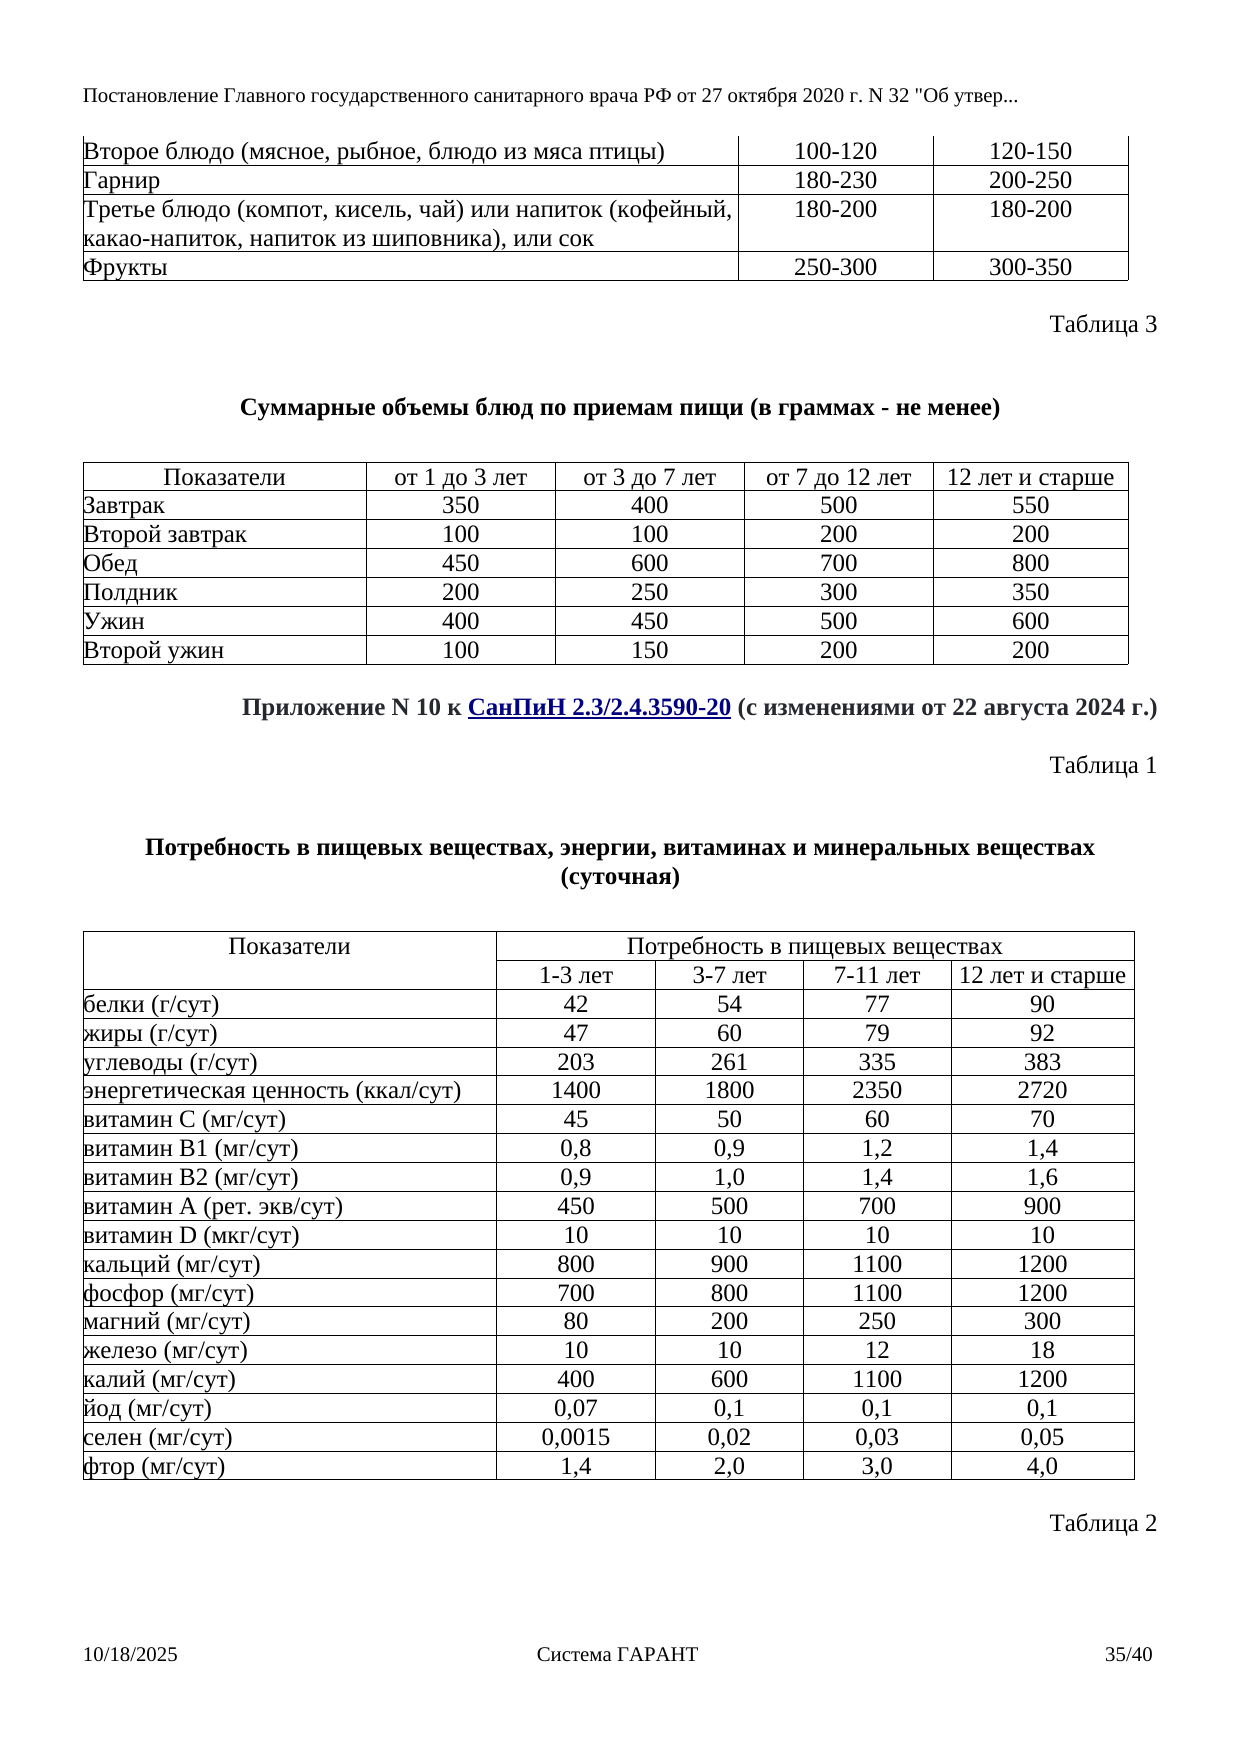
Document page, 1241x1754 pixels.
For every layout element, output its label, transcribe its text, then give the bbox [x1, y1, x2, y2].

table_cell 300-350 [934, 252, 1128, 280]
text Таблица 3 [83, 309, 1157, 338]
table_cell витамин В1 (мг/сут) [84, 1134, 496, 1162]
text Приложение N 10 к СанПиН 2.3/2.4.3590-20 (с изменениями от 22 августа 2024 г.) [83, 692, 1157, 721]
table_cell 0,1 [804, 1394, 951, 1422]
table_cell 0,1 [656, 1394, 803, 1422]
table_cell 1-3 лет [497, 961, 655, 989]
table_cell 400 [367, 607, 555, 635]
table_cell 120-150 [934, 136, 1128, 165]
table_cell 47 [497, 1019, 655, 1047]
table_cell 450 [367, 549, 555, 577]
table_cell 100 [367, 520, 555, 548]
table_cell 180-230 [739, 166, 933, 194]
table_header от 7 до 12 лет [745, 463, 933, 490]
table_cell 100 [556, 520, 744, 548]
table_cell 10 [497, 1336, 655, 1364]
table_cell 60 [656, 1019, 803, 1047]
table_cell 150 [556, 636, 744, 664]
table_cell углеводы (г/сут) [84, 1048, 496, 1075]
table_cell 0,8 [497, 1134, 655, 1162]
table_cell 800 [497, 1250, 655, 1278]
table_cell 10 [497, 1221, 655, 1249]
table_cell 1,4 [497, 1452, 655, 1479]
table_cell жиры (г/сут) [84, 1019, 496, 1047]
table_cell энергетическая ценность (ккал/сут) [84, 1076, 496, 1104]
table_cell 1,0 [656, 1163, 803, 1191]
table_cell 1200 [952, 1365, 1134, 1393]
table_cell железо (мг/сут) [84, 1336, 496, 1364]
table_cell 1200 [952, 1279, 1134, 1306]
table_cell 300 [745, 578, 933, 606]
table_cell 3,0 [804, 1452, 951, 1479]
table_cell 1800 [656, 1076, 803, 1104]
table_cell 200 [934, 636, 1128, 664]
table_cell Гарнир [84, 166, 738, 194]
table_cell 0,02 [656, 1423, 803, 1451]
table_cell 700 [497, 1279, 655, 1306]
table_header Показатели [84, 463, 366, 490]
table_cell 2720 [952, 1076, 1134, 1104]
subtitle Потребность в пищевых веществах, энергии, витаминах и минеральных веществах (суточная) [83, 832, 1157, 890]
table_cell 90 [952, 990, 1134, 1018]
table_cell 180-200 [739, 195, 933, 251]
table_header 12 лет и старше [934, 463, 1128, 490]
table_cell 450 [556, 607, 744, 635]
table_cell 0,07 [497, 1394, 655, 1422]
table_cell 10 [656, 1221, 803, 1249]
table_cell 10 [656, 1336, 803, 1364]
table_cell 0,03 [804, 1423, 951, 1451]
table_cell витамин А (рет. экв/сут) [84, 1192, 496, 1220]
table_cell 70 [952, 1105, 1134, 1133]
table_cell 60 [804, 1105, 951, 1133]
table_cell Ужин [84, 607, 366, 635]
table_header от 1 до 3 лет [367, 463, 555, 490]
table_cell 80 [497, 1307, 655, 1335]
table_cell магний (мг/сут) [84, 1307, 496, 1335]
table_cell 4,0 [952, 1452, 1134, 1479]
table_cell 1,6 [952, 1163, 1134, 1191]
table_cell 0,0015 [497, 1423, 655, 1451]
table_cell 600 [656, 1365, 803, 1393]
table_cell 77 [804, 990, 951, 1018]
table_cell 3-7 лет [656, 961, 803, 989]
table_cell витамин D (мкг/сут) [84, 1221, 496, 1249]
table_cell 50 [656, 1105, 803, 1133]
table_cell 1200 [952, 1250, 1134, 1278]
table_cell 500 [745, 491, 933, 519]
table_header Показатели [84, 932, 496, 989]
table_cell Второе блюдо (мясное, рыбное, блюдо из мяса птицы) [84, 136, 738, 165]
table_cell Третье блюдо (компот, кисель, чай) или напиток (кофейный, какао-напиток, напиток из шиповника), или сок [84, 195, 738, 251]
table_cell Второй ужин [84, 636, 366, 664]
table_cell 300 [952, 1307, 1134, 1335]
table_cell 383 [952, 1048, 1134, 1075]
table_cell 7-11 лет [804, 961, 951, 989]
table_cell 200 [934, 520, 1128, 548]
table_header от 3 до 7 лет [556, 463, 744, 490]
table_cell Полдник [84, 578, 366, 606]
table_header Потребность в пищевых веществах [497, 932, 1134, 960]
table_cell 2350 [804, 1076, 951, 1104]
table_cell 12 [804, 1336, 951, 1364]
table_cell белки (г/сут) [84, 990, 496, 1018]
table_cell 12 лет и старше [952, 961, 1134, 989]
table_cell 45 [497, 1105, 655, 1133]
table_cell 1100 [804, 1365, 951, 1393]
table_cell 100-120 [739, 136, 933, 165]
table_cell 18 [952, 1336, 1134, 1364]
table_cell витамин С (мг/сут) [84, 1105, 496, 1133]
table_cell 0,9 [656, 1134, 803, 1162]
text Таблица 1 [83, 750, 1157, 779]
table_cell 1400 [497, 1076, 655, 1104]
table_cell Обед [84, 549, 366, 577]
table_cell калий (мг/сут) [84, 1365, 496, 1393]
table_cell кальций (мг/сут) [84, 1250, 496, 1278]
table_cell 54 [656, 990, 803, 1018]
table_cell 250-300 [739, 252, 933, 280]
table_cell фосфор (мг/сут) [84, 1279, 496, 1306]
table_cell 200 [745, 520, 933, 548]
table_cell 1100 [804, 1279, 951, 1306]
table_cell 0,9 [497, 1163, 655, 1191]
table_cell 200 [367, 578, 555, 606]
table_cell Фрукты [84, 252, 738, 280]
table_cell селен (мг/сут) [84, 1423, 496, 1451]
table_cell 335 [804, 1048, 951, 1075]
table_cell йод (мг/сут) [84, 1394, 496, 1422]
table_cell 1100 [804, 1250, 951, 1278]
table_cell 100 [367, 636, 555, 664]
table_cell 200 [745, 636, 933, 664]
table_cell фтор (мг/сут) [84, 1452, 496, 1479]
table_cell 42 [497, 990, 655, 1018]
table_cell Второй завтрак [84, 520, 366, 548]
table_cell 92 [952, 1019, 1134, 1047]
table_cell 400 [497, 1365, 655, 1393]
table_cell 800 [934, 549, 1128, 577]
table_cell 0,1 [952, 1394, 1134, 1422]
table_cell 2,0 [656, 1452, 803, 1479]
table_cell 200-250 [934, 166, 1128, 194]
table_cell 250 [804, 1307, 951, 1335]
table_cell витамин В2 (мг/сут) [84, 1163, 496, 1191]
table_cell 250 [556, 578, 744, 606]
table_cell 1,2 [804, 1134, 951, 1162]
table_cell 550 [934, 491, 1128, 519]
table_cell 900 [656, 1250, 803, 1278]
text Таблица 2 [83, 1508, 1157, 1537]
table_cell 700 [745, 549, 933, 577]
subtitle Суммарные объемы блюд по приемам пищи (в граммах - не менее) [83, 392, 1157, 420]
table_cell 700 [804, 1192, 951, 1220]
table_cell 10 [804, 1221, 951, 1249]
table_cell 1,4 [952, 1134, 1134, 1162]
table_cell 800 [656, 1279, 803, 1306]
table_cell 350 [367, 491, 555, 519]
table_cell 10 [952, 1221, 1134, 1249]
table_cell 0,05 [952, 1423, 1134, 1451]
table_cell 900 [952, 1192, 1134, 1220]
table_cell 450 [497, 1192, 655, 1220]
table_cell 200 [656, 1307, 803, 1335]
table_cell 400 [556, 491, 744, 519]
table_cell 79 [804, 1019, 951, 1047]
table_cell 1,4 [804, 1163, 951, 1191]
table_cell 350 [934, 578, 1128, 606]
table_cell 500 [745, 607, 933, 635]
table_cell 203 [497, 1048, 655, 1075]
table_cell Завтрак [84, 491, 366, 519]
table_cell 180-200 [934, 195, 1128, 251]
table_cell 600 [556, 549, 744, 577]
table_cell 600 [934, 607, 1128, 635]
table_cell 500 [656, 1192, 803, 1220]
table_cell 261 [656, 1048, 803, 1075]
